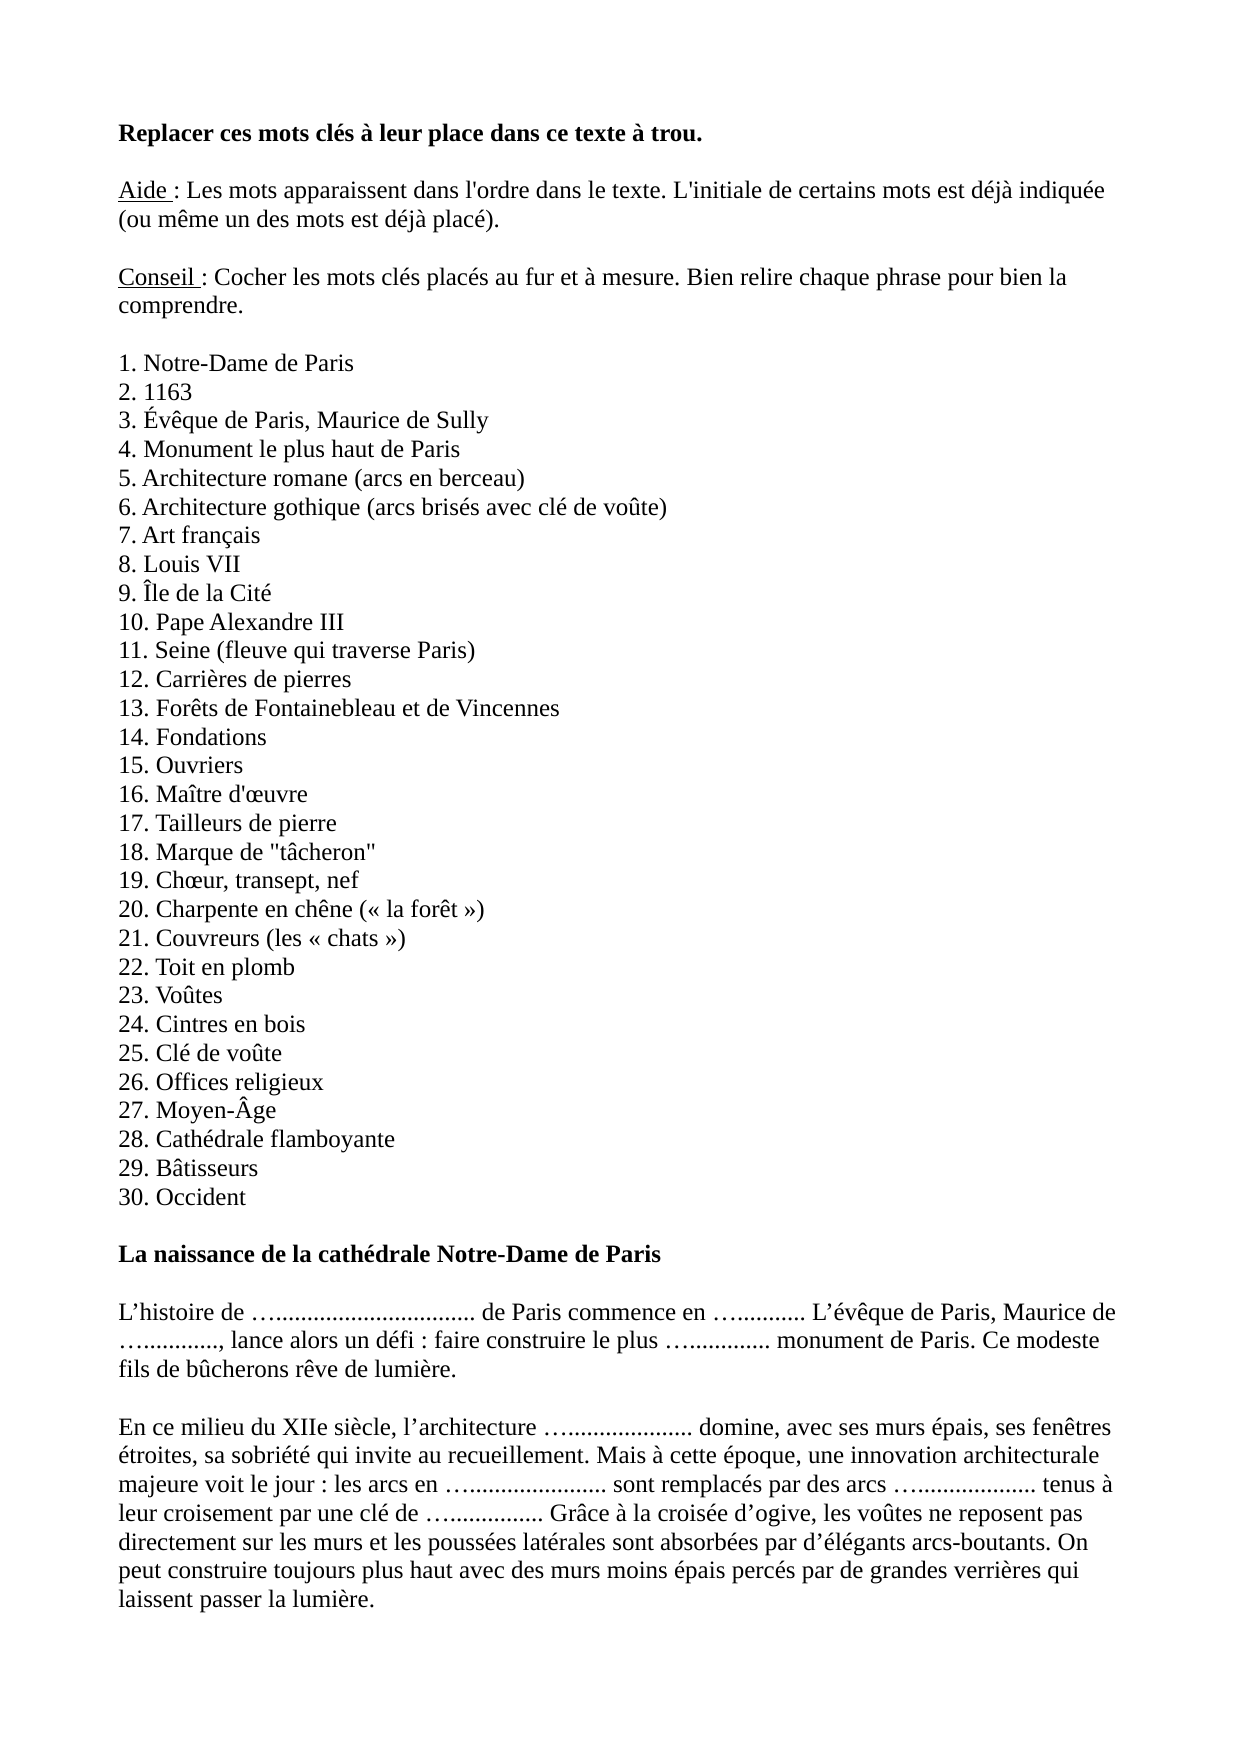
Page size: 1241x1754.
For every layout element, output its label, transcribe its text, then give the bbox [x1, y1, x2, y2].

text 18. Marque de "tâcheron" [118, 837, 1122, 866]
text 2. 1163 [118, 377, 1122, 406]
text 8. Louis VII [118, 549, 1122, 578]
text 4. Monument le plus haut de Paris [118, 434, 1122, 463]
text Conseil : Cocher les mots clés placés au fur et à mesure. Bien relire chaque phrase pour bien la comprendre. [118, 262, 1122, 319]
text Aide : Les mots apparaissent dans l'ordre dans le texte. L'initiale de certains mots est déjà indiquée (ou même un des mots est déjà placé). [118, 176, 1122, 233]
text 29. Bâtisseurs [118, 1153, 1122, 1182]
text 3. Évêque de Paris, Maurice de Sully [118, 406, 1122, 434]
text 9. Île de la Cité [118, 578, 1122, 607]
text 13. Forêts de Fontainebleau et de Vincennes [118, 693, 1122, 722]
text 6. Architecture gothique (arcs brisés avec clé de voûte) [118, 492, 1122, 521]
text 15. Ouvriers [118, 751, 1122, 779]
text La naissance de la cathédrale Notre-Dame de Paris [118, 1239, 1122, 1268]
text 23. Voûtes [118, 981, 1122, 1009]
text 27. Moyen-Âge [118, 1096, 1122, 1124]
text 30. Occident [118, 1182, 1122, 1211]
text 21. Couvreurs (les « chats ») [118, 923, 1122, 952]
text 7. Art français [118, 521, 1122, 549]
text Replacer ces mots clés à leur place dans ce texte à trou. [118, 118, 1122, 147]
text 24. Cintres en bois [118, 1009, 1122, 1038]
text En ce milieu du XIIe siècle, l’architecture ….................... domine, avec ses murs épais, ses fenêtres étroites, sa sobriété qui invite au recueillement. Mais à cette époque, une innovation architecturale majeure voit le jour : les arcs en …...................... sont remplacés par des arcs …................... tenus à leur croisement par une clé de …............... Grâce à la croisée d’ogive, les voûtes ne reposent pas directement sur les murs et les poussées latérales sont absorbées par d’élégants arcs-boutants. On peut construire toujours plus haut avec des murs moins épais percés par de grandes verrières qui laissent passer la lumière. [118, 1412, 1122, 1613]
text 20. Charpente en chêne (« la forêt ») [118, 894, 1122, 923]
text 17. Tailleurs de pierre [118, 808, 1122, 837]
text 26. Offices religieux [118, 1067, 1122, 1096]
text 12. Carrières de pierres [118, 664, 1122, 693]
text 28. Cathédrale flamboyante [118, 1124, 1122, 1153]
text 11. Seine (fleuve qui traverse Paris) [118, 636, 1122, 664]
text L’histoire de …................................ de Paris commence en …........... L’évêque de Paris, Maurice de …............, lance alors un défi : faire construire le plus …............. monument de Paris. Ce modeste fils de bûcherons rêve de lumière. [118, 1297, 1122, 1383]
text 1. Notre-Dame de Paris [118, 348, 1122, 377]
text 19. Chœur, transept, nef [118, 866, 1122, 894]
text 5. Architecture romane (arcs en berceau) [118, 463, 1122, 492]
text 25. Clé de voûte [118, 1038, 1122, 1067]
text 10. Pape Alexandre III [118, 607, 1122, 636]
text 16. Maître d'œuvre [118, 779, 1122, 808]
text 14. Fondations [118, 722, 1122, 751]
text 22. Toit en plomb [118, 952, 1122, 981]
